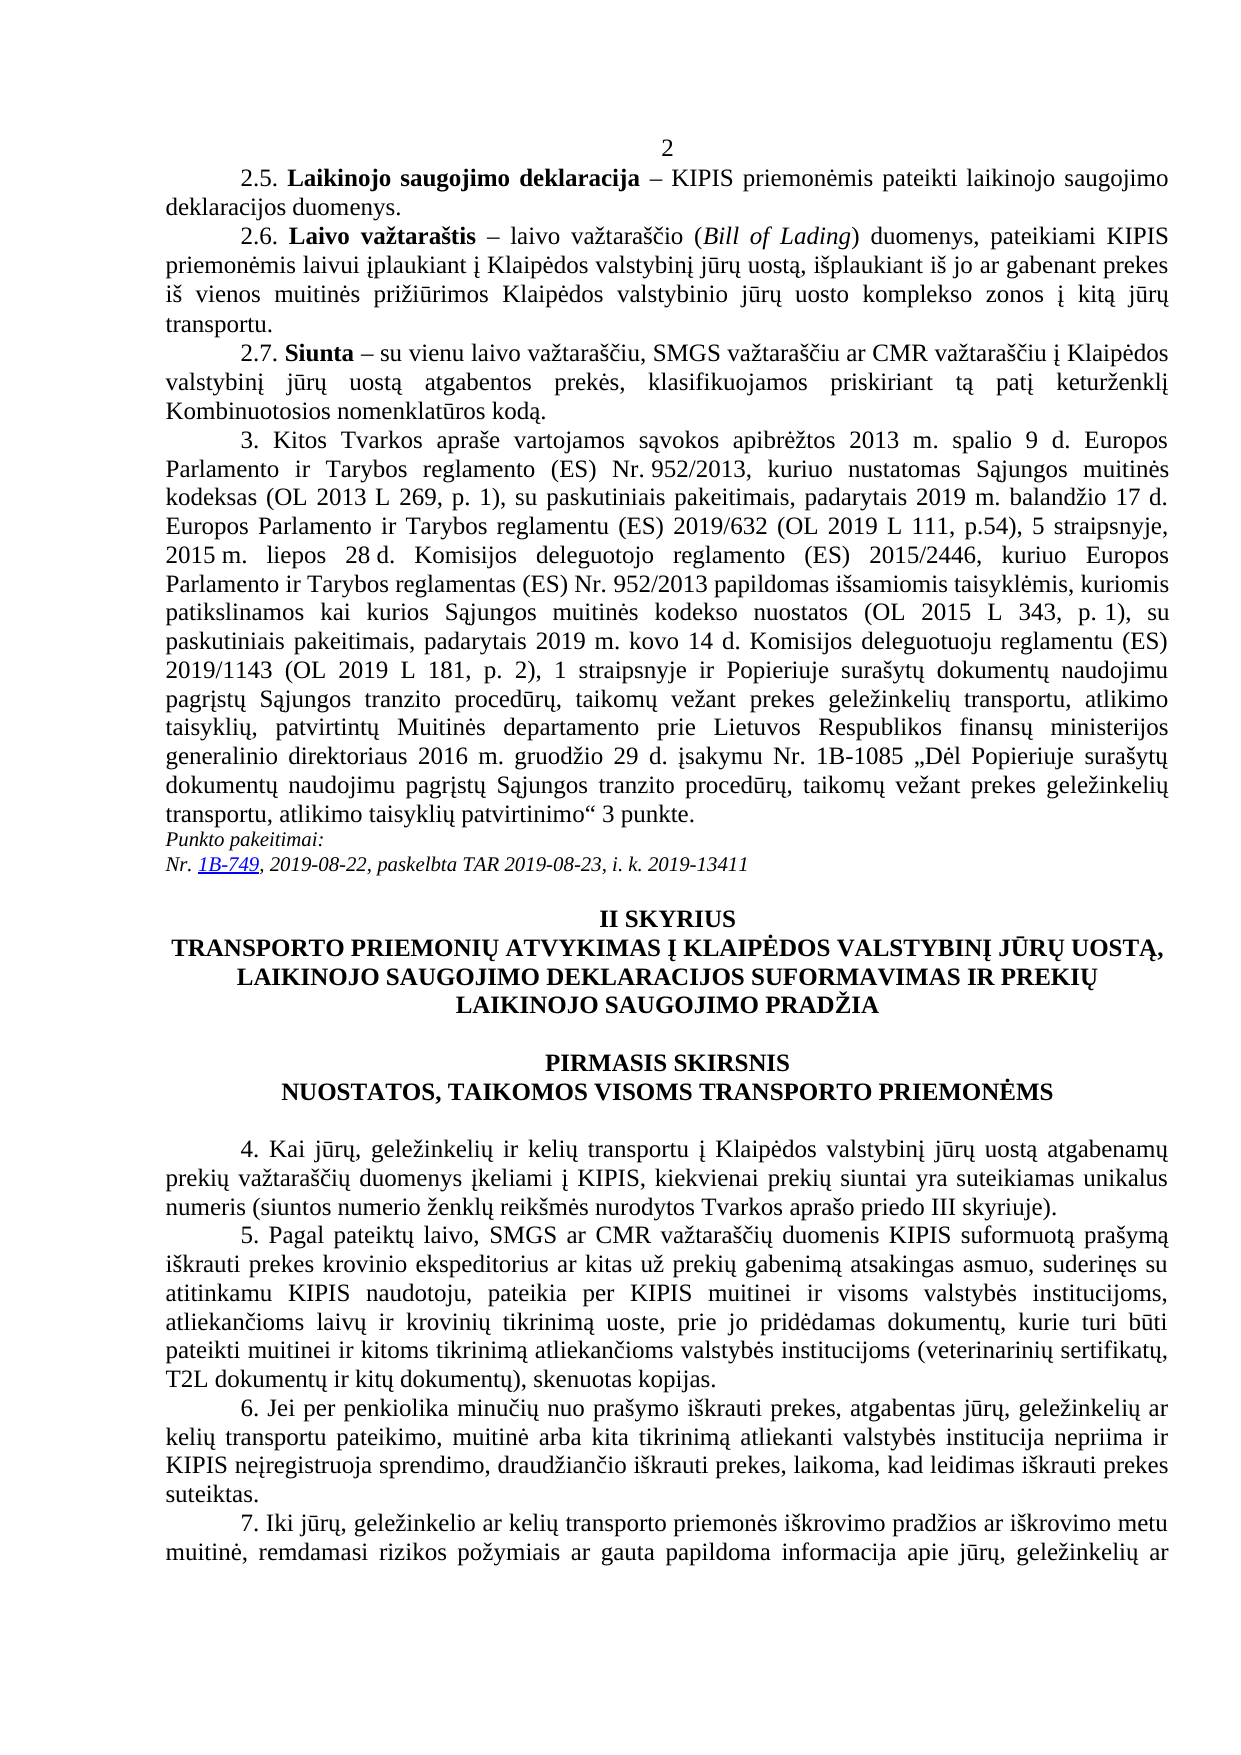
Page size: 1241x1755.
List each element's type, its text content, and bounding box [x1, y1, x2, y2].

text 7. Iki jūrų, geležinkelio ar kelių transporto priemonės iškrovimo pradžios ar iškrovimo metu muitinė, remdamasi rizikos požymiais ar gauta papildoma informacija apie jūrų, geležinkelių ar [165, 1508, 1169, 1566]
text PIRMASIS SKIRSNIS [165, 1048, 1169, 1077]
text 4. Kai jūrų, geležinkelių ir kelių transportu į Klaipėdos valstybinį jūrų uostą atgabenamų prekių važtaraščių duomenys įkeliami į KIPIS, kiekvienai prekių siuntai yra suteikiamas unikalus numeris (siuntos numerio ženklų reikšmės nurodytos Tvarkos aprašo priedo III skyriuje). [165, 1134, 1169, 1221]
text 2.5. Laikinojo saugojimo deklaracija – KIPIS priemonėmis pateikti laikinojo saugojimo deklaracijos duomenys. [165, 162, 1169, 221]
text Nr. 1B-749, 2019-08-22, paskelbta TAR 2019-08-23, i. k. 2019-13411 [165, 851, 1169, 876]
text 5. Pagal pateiktų laivo, SMGS ar CMR važtaraščių duomenis KIPIS suformuotą prašymą iškrauti prekes krovinio ekspeditorius ar kitas už prekių gabenimą atsakingas asmuo, suderinęs su atitinkamu KIPIS naudotoju, pateikia per KIPIS muitinei ir visoms valstybės institucijoms, atliekančioms laivų ir krovinių tikrinimą uoste, prie jo pridėdamas dokumentų, kurie turi būti pateikti muitinei ir kitoms tikrinimą atliekančioms valstybės institucijoms (veterinarinių sertifikatų, T2L dokumentų ir kitų dokumentų), skenuotas kopijas. [165, 1221, 1169, 1393]
text 2.7. Siunta – su vienu laivo važtaraščiu, SMGS važtaraščiu ar CMR važtaraščiu į Klaipėdos valstybinį jūrų uostą atgabentos prekės, klasifikuojamos priskiriant tą patį keturženklį Kombinuotosios nomenklatūros kodą. [165, 337, 1169, 425]
text Punkto pakeitimai: [165, 827, 1169, 851]
text NUOSTATOS, TAIKOMOS VISOMS TRANSPORTO PRIEMONĖMS [165, 1077, 1169, 1106]
text 3. Kitos Tvarkos apraše vartojamos sąvokos apibrėžtos 2013 m. spalio 9 d. Europos Parlamento ir Tarybos reglamento (ES) Nr. 952/2013, kuriuo nustatomas Sąjungos muitinės kodeksas (OL 2013 L 269, p. 1), su paskutiniais pakeitimais, padarytais 2019 m. balandžio 17 d. Europos Parlamento ir Tarybos reglamentu (ES) 2019/632 (OL 2019 L 111, p.54), 5 straipsnyje, 2015 m. liepos 28 d. Komisijos deleguotojo reglamento (ES) 2015/2446, kuriuo Europos Parlamento ir Tarybos reglamentas (ES) Nr. 952/2013 papildomas išsamiomis taisyklėmis, kuriomis patikslinamos kai kurios Sąjungos muitinės kodekso nuostatos (OL 2015 L 343, p. 1), su paskutiniais pakeitimais, padarytais 2019 m. kovo 14 d. Komisijos deleguotuoju reglamentu (ES) 2019/1143 (OL 2019 L 181, p. 2), 1 straipsnyje ir Popieriuje surašytų dokumentų naudojimu pagrįstų Sąjungos tranzito procedūrų, taikomų vežant prekes geležinkelių transportu, atlikimo taisyklių, patvirtintų Muitinės departamento prie Lietuvos Respublikos finansų ministerijos generalinio direktoriaus 2016 m. gruodžio 29 d. įsakymu Nr. 1B-1085 „Dėl Popieriuje surašytų dokumentų naudojimu pagrįstų Sąjungos tranzito procedūrų, taikomų vežant prekes geležinkelių transportu, atlikimo taisyklių patvirtinimo“ 3 punkte. [165, 425, 1169, 827]
text 6. Jei per penkiolika minučių nuo prašymo iškrauti prekes, atgabentas jūrų, geležinkelių ar kelių transportu pateikimo, muitinė arba kita tikrinimą atliekanti valstybės institucija nepriima ir KIPIS neįregistruoja sprendimo, draudžiančio iškrauti prekes, laikoma, kad leidimas iškrauti prekes suteiktas. [165, 1393, 1169, 1508]
text TRANSPORTO PRIEMONIŲ ATVYKIMAS Į KLAIPĖDOS VALSTYBINĮ JŪRŲ UOSTĄ, LAIKINOJO SAUGOJIMO DEKLARACIJOS SUFORMAVIMAS IR PREKIŲ LAIKINOJO SAUGOJIMO PRADŽIA [165, 933, 1169, 1019]
text II SKYRIUS [165, 904, 1169, 933]
text 2.6. Laivo važtaraštis – laivo važtaraščio (Bill of Lading) duomenys, pateikiami KIPIS priemonėmis laivui įplaukiant į Klaipėdos valstybinį jūrų uostą, išplaukiant iš jo ar gabenant prekes iš vienos muitinės prižiūrimos Klaipėdos valstybinio jūrų uosto komplekso zonos į kitą jūrų transportu. [165, 221, 1169, 337]
